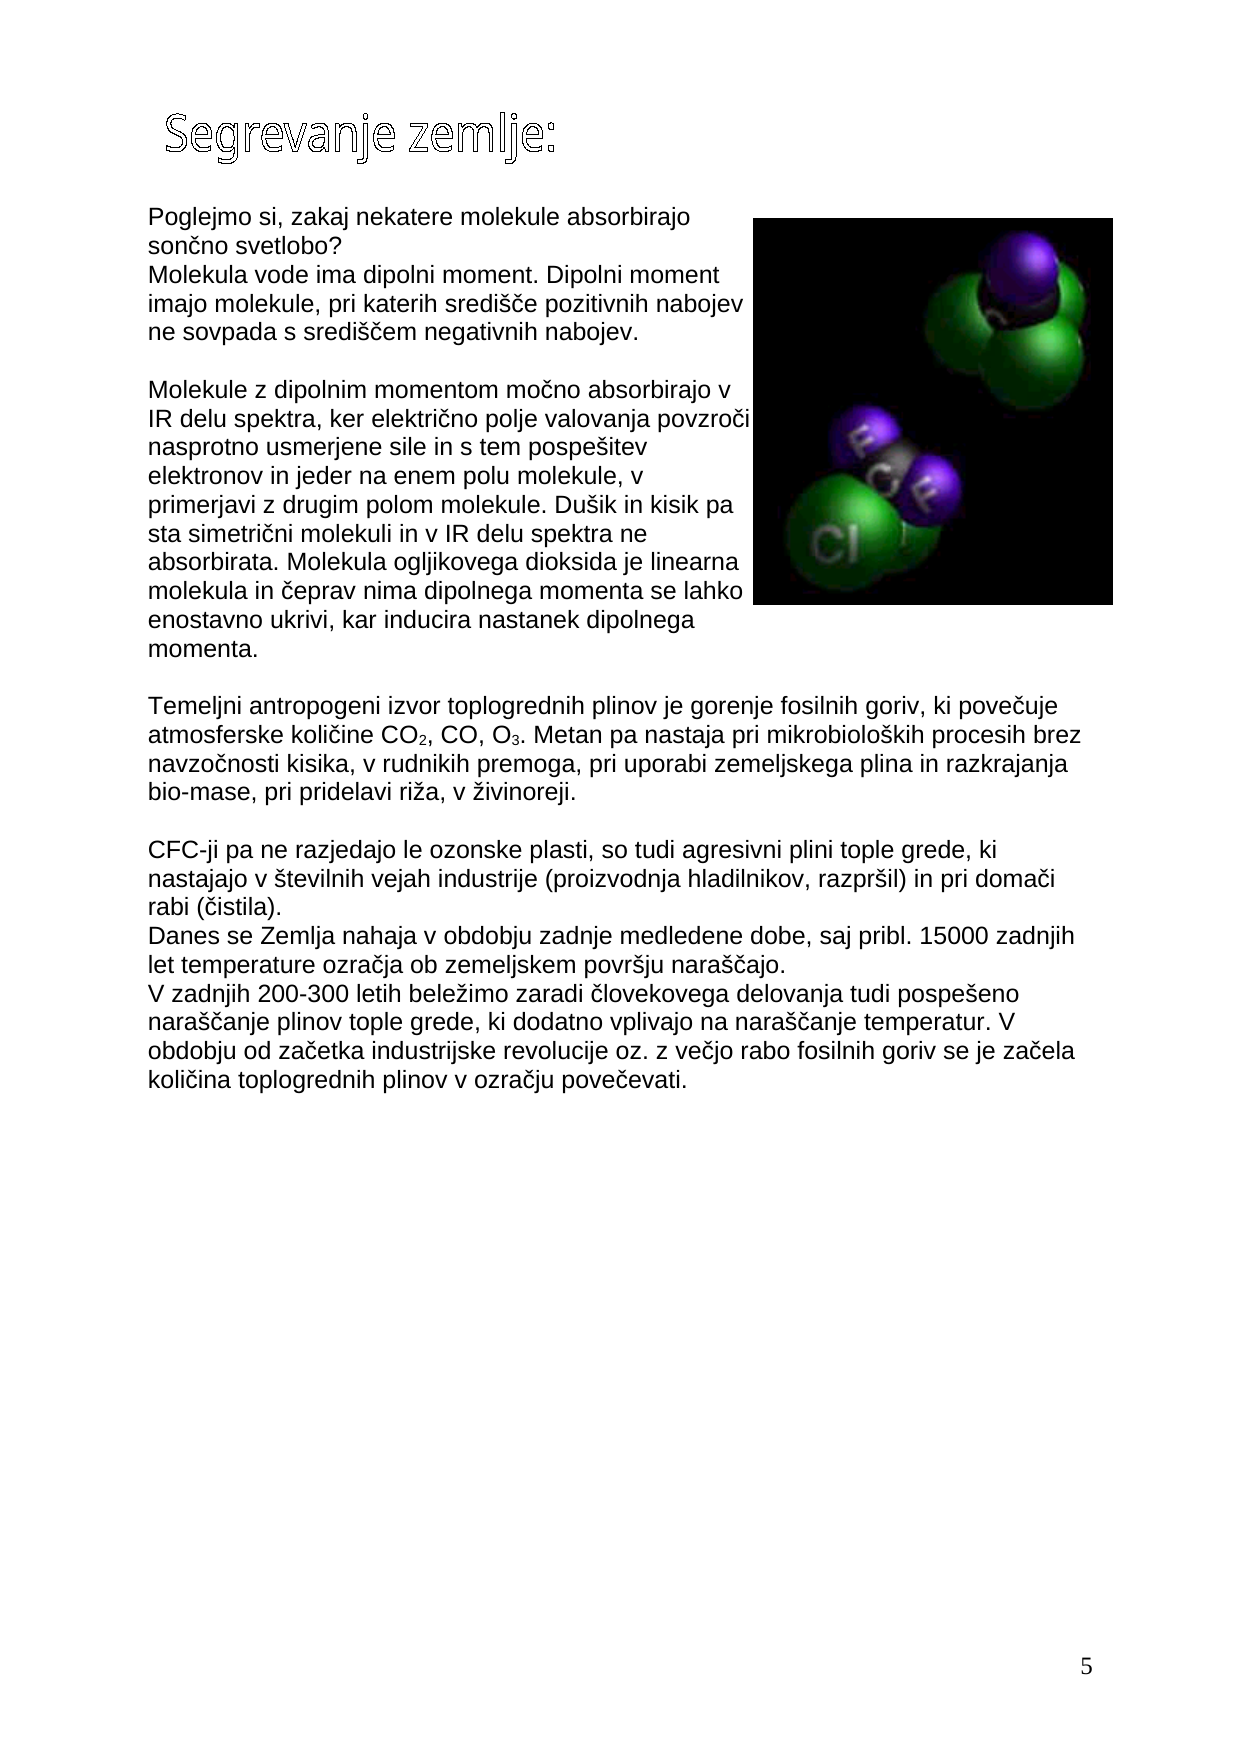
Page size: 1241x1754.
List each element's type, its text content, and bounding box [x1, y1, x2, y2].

text Danes se Zemlja nahaja v obdobju zadnje medledene dobe, saj pribl. 15000 zadnjih let temperature ozračja ob zemeljskem površju naraščajo. [148, 921, 1092, 978]
text V zadnjih 200-300 letih beležimo zaradi človekovega delovanja tudi pospešeno naraščanje plinov tople grede, ki dodatno vplivajo na naraščanje temperatur. V obdobju od začetka industrijske revolucije oz. z večjo rabo fosilnih goriv se je začela količina toplogrednih plinov v ozračju povečevati. [148, 978, 1092, 1093]
text Molekule z dipolnim momentom močno absorbirajo v IR delu spektra, ker električno polje valovanja povzroči nasprotno usmerjene sile in s tem pospešitev elektronov in jeder na enem polu molekule, v primerjavi z drugim polom molekule. Dušik in kisik pa sta simetrični molekuli in v IR delu spektra ne absorbirata. Molekula ogljikovega dioksida je linearna molekula in čeprav nima dipolnega momenta se lahko enostavno ukrivi, kar inducira nastanek dipolnega momenta. [148, 375, 1092, 662]
text CFC-ji pa ne razjedajo le ozonske plasti, so tudi agresivni plini tople grede, ki nastajajo v številnih vejah industrije (proizvodnja hladilnikov, razpršil) in pri domači rabi (čistila). [148, 835, 1092, 921]
text Temeljni antropogeni izvor toplogrednih plinov je gorenje fosilnih goriv, ki povečuje atmosferske količine CO2, CO, O3. Metan pa nastaja pri mikrobioloških procesih brez navzočnosti kisika, v rudnikih premoga, pri uporabi zemeljskega plina in razkrajanja bio-mase, pri pridelavi riža, v živinoreji. [148, 691, 1092, 806]
text Poglejmo si, zakaj nekatere molekule absorbirajo sončno svetlobo? [148, 202, 1092, 260]
picture [753, 218, 1113, 605]
text Molekula vode ima dipolni moment. Dipolni moment imajo molekule, pri katerih središče pozitivnih nabojev ne sovpada s središčem negativnih nabojev. [148, 260, 1092, 346]
